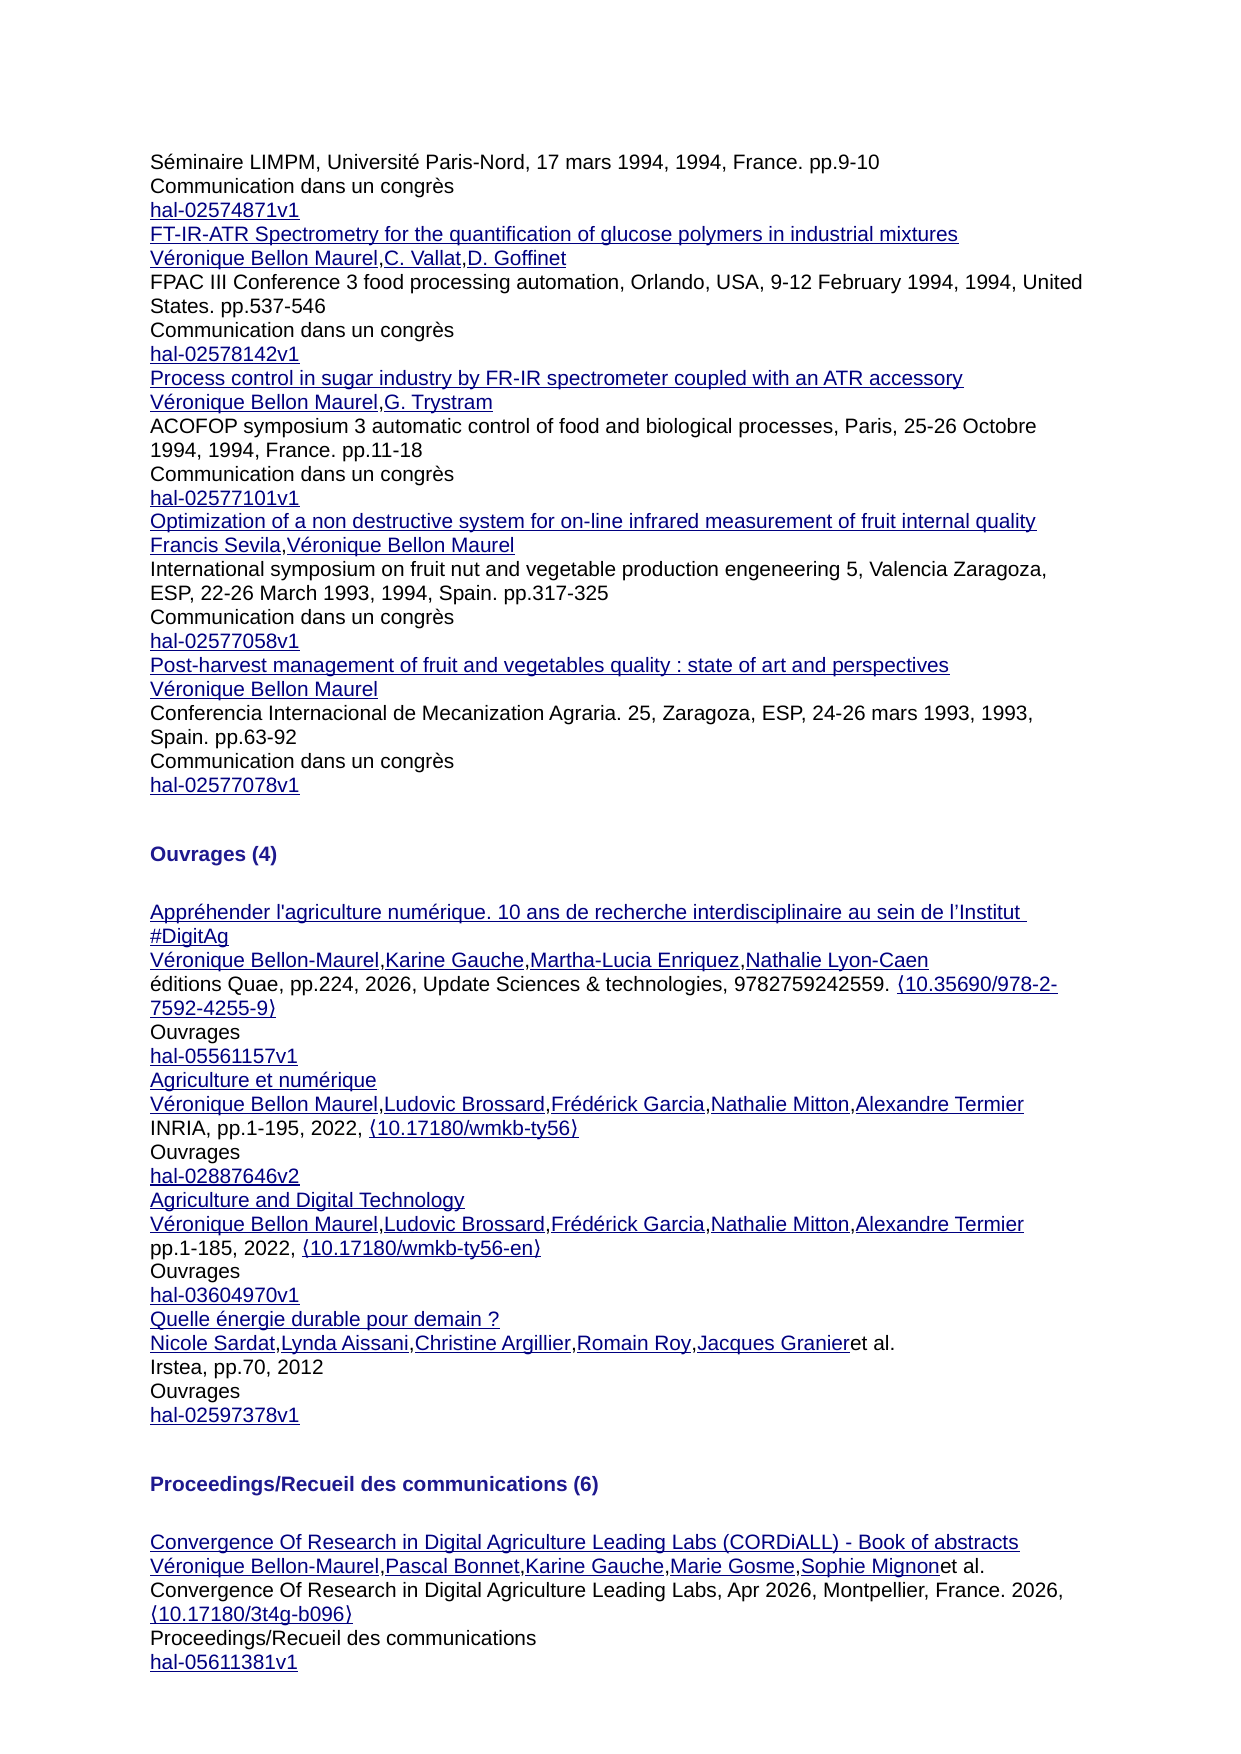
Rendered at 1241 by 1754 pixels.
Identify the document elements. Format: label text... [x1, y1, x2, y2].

table_cell Agriculture et numérique Véronique Bellon Maurel,Ludovic Brossard,Frédérick Garcia,Nathalie Mitton,Alexandre Termier INRIA, pp.1-195, 2022, ⟨10.17180/wmkb-ty56⟩ Ouvrages hal-02887646v2 [150, 1068, 1090, 1187]
table_cell Process control in sugar industry by FR-IR spectrometer coupled with an ATR accessory Véronique Bellon Maurel,G. Trystram ACOFOP symposium 3 automatic control of food and biological processes, Paris, 25-26 Octobre 1994, 1994, France. pp.11-18 Communication dans un congrès hal-02577101v1 [150, 366, 1090, 509]
subtitle Ouvrages (4) [150, 842, 1090, 866]
table_header Appréhender l'agriculture numérique. 10 ans de recherche interdisciplinaire au sein de l’Institut #DigitAg Véronique Bellon-Maurel,Karine Gauche,Martha-Lucia Enriquez,Nathalie Lyon-Caen éditions Quae, pp.224, 2026, Update Sciences & technologies, 9782759242559. ⟨10.35690/978-2-7592-4255-9⟩ Ouvrages hal-05561157v1 [150, 900, 1090, 1068]
table_cell Quelle énergie durable pour demain ? Nicole Sardat,Lynda Aissani,Christine Argillier,Romain Roy,Jacques Granieret al. Irstea, pp.70, 2012 Ouvrages hal-02597378v1 [150, 1307, 1090, 1427]
table_cell Post-harvest management of fruit and vegetables quality : state of art and perspectives Véronique Bellon Maurel Conferencia Internacional de Mecanization Agraria. 25, Zaragoza, ESP, 24-26 mars 1993, 1993, Spain. pp.63-92 Communication dans un congrès hal-02577078v1 [150, 653, 1090, 797]
table_cell FT-IR-ATR Spectrometry for the quantification of glucose polymers in industrial mixtures Véronique Bellon Maurel,C. Vallat,D. Goffinet FPAC III Conference 3 food processing automation, Orlando, USA, 9-12 February 1994, 1994, United States. pp.537-546 Communication dans un congrès hal-02578142v1 [150, 222, 1090, 366]
table_cell Agriculture and Digital Technology Véronique Bellon Maurel,Ludovic Brossard,Frédérick Garcia,Nathalie Mitton,Alexandre Termier pp.1-185, 2022, ⟨10.17180/wmkb-ty56-en⟩ Ouvrages hal-03604970v1 [150, 1188, 1090, 1307]
table_header Convergence Of Research in Digital Agriculture Leading Labs (CORDiALL) - Book of abstracts Véronique Bellon-Maurel,Pascal Bonnet,Karine Gauche,Marie Gosme,Sophie Mignonet al. Convergence Of Research in Digital Agriculture Leading Labs, Apr 2026, Montpellier, France. 2026, ⟨10.17180/3t4g-b096⟩ Proceedings/Recueil des communications hal-05611381v1 [150, 1530, 1090, 1674]
subtitle Proceedings/Recueil des communications (6) [150, 1472, 1090, 1496]
table_cell Optimization of a non destructive system for on-line infrared measurement of fruit internal quality Francis Sevila,Véronique Bellon Maurel International symposium on fruit nut and vegetable production engeneering 5, Valencia Zaragoza, ESP, 22-26 March 1993, 1994, Spain. pp.317-325 Communication dans un congrès hal-02577058v1 [150, 509, 1090, 653]
table_cell Séminaire LIMPM, Université Paris-Nord, 17 mars 1994, 1994, France. pp.9-10 Communication dans un congrès hal-02574871v1 [150, 150, 1090, 222]
